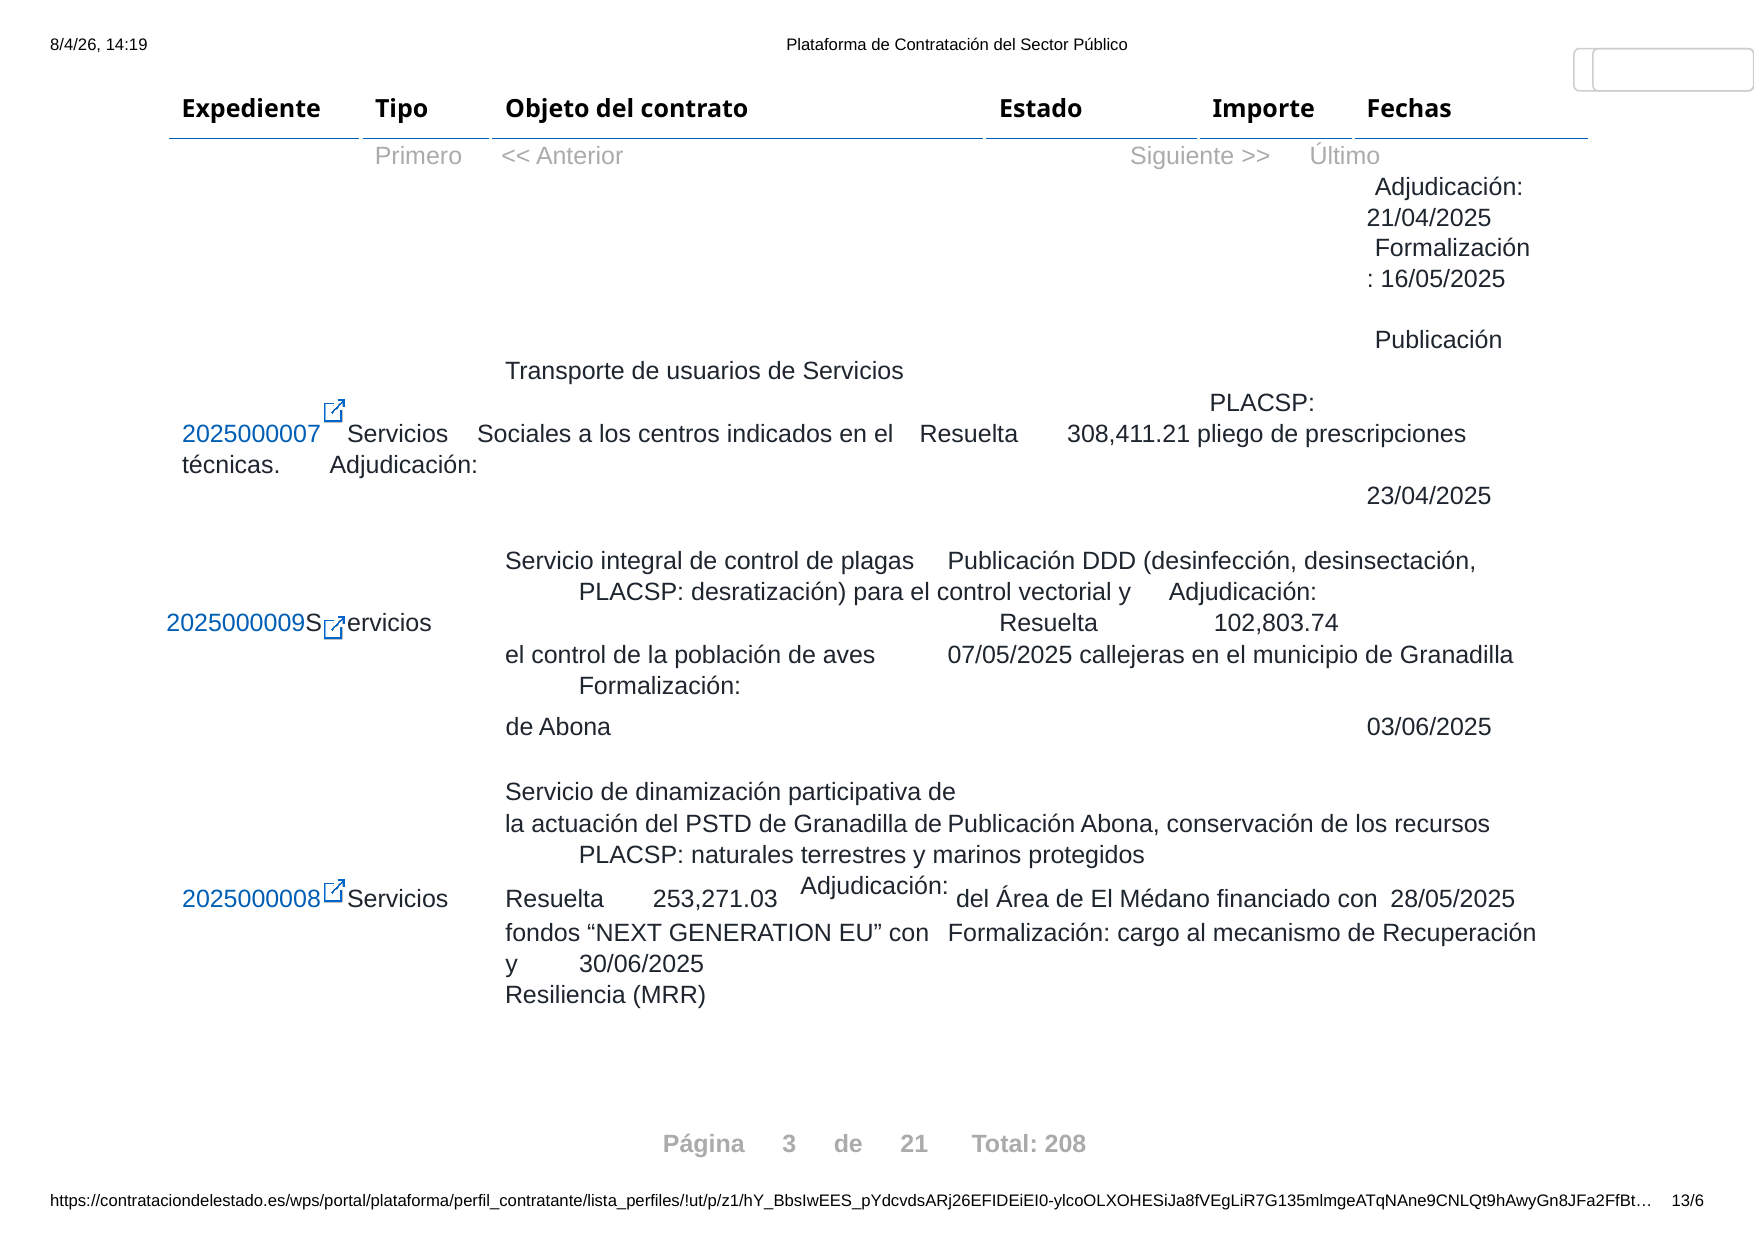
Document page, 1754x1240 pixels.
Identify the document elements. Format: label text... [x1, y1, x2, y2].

text 2025000008Servicios Resuelta 253,271.03 Adjudicación: del Área de El Médano financiado con 28/05/2025 fondos “NEXT GENERATION EU” con Formalización: cargo al mecanismo de Recuperación y 30/06/2025 [182, 871, 1537, 977]
table_header Servicio de permanencia en centros educativos del Municipio de Granadilla de Abona Prestación de servicios postales para el Ayuntamiento de Granadilla de Abona << Anterior [501, 59, 998, 172]
text Adjudicación: [594, 172, 1523, 201]
text Servicio integral de control de plagas Publicación DDD (desinfección, desinsectación, PLACSP: desratización) para el control vectorial y Adjudicación: [505, 546, 1537, 606]
text Publicación [594, 325, 1502, 354]
table_header Resuelta Resuelta [998, 59, 1130, 138]
text el control de la población de aves 07/05/2025 callejeras en el municipio de Granadilla Formalización: [505, 640, 1537, 699]
text Resiliencia (MRR) [505, 980, 1537, 1009]
table_header 2025000014 2025000013 [182, 59, 374, 172]
text Transporte de usuarios de Servicios [505, 356, 1537, 385]
text 23/04/2025 [594, 481, 1491, 510]
table_header Servicios Servicios Primero [375, 59, 501, 172]
table_header 224,381.62 Adjudicación: 30/06/2025 Formalización: 05/08/2025 100,000.00 Publicación PLACSP: Siguiente >> Último [1130, 59, 1537, 172]
text PLACSP: 2025000007Servicios Sociales a los centros indicados en el Resuelta 308,411.21 pliego de prescripciones técnicas. Adjudicación: [182, 387, 1523, 478]
text 21/04/2025 [594, 203, 1491, 231]
text Formalización: 16/05/2025 [1367, 233, 1537, 293]
text 2025000009Servicios Resuelta 102,803.74 [166, 608, 1537, 637]
table_header Resuelta Resuelta [998, 139, 1130, 172]
text de Abona 03/06/2025 [166, 712, 1537, 741]
text Servicio de dinamización participativa de [505, 777, 1537, 806]
text la actuación del PSTD de Granadilla de Publicación Abona, conservación de los recursos PLACSP: naturales terrestres y marinos protegidos [505, 809, 1537, 868]
